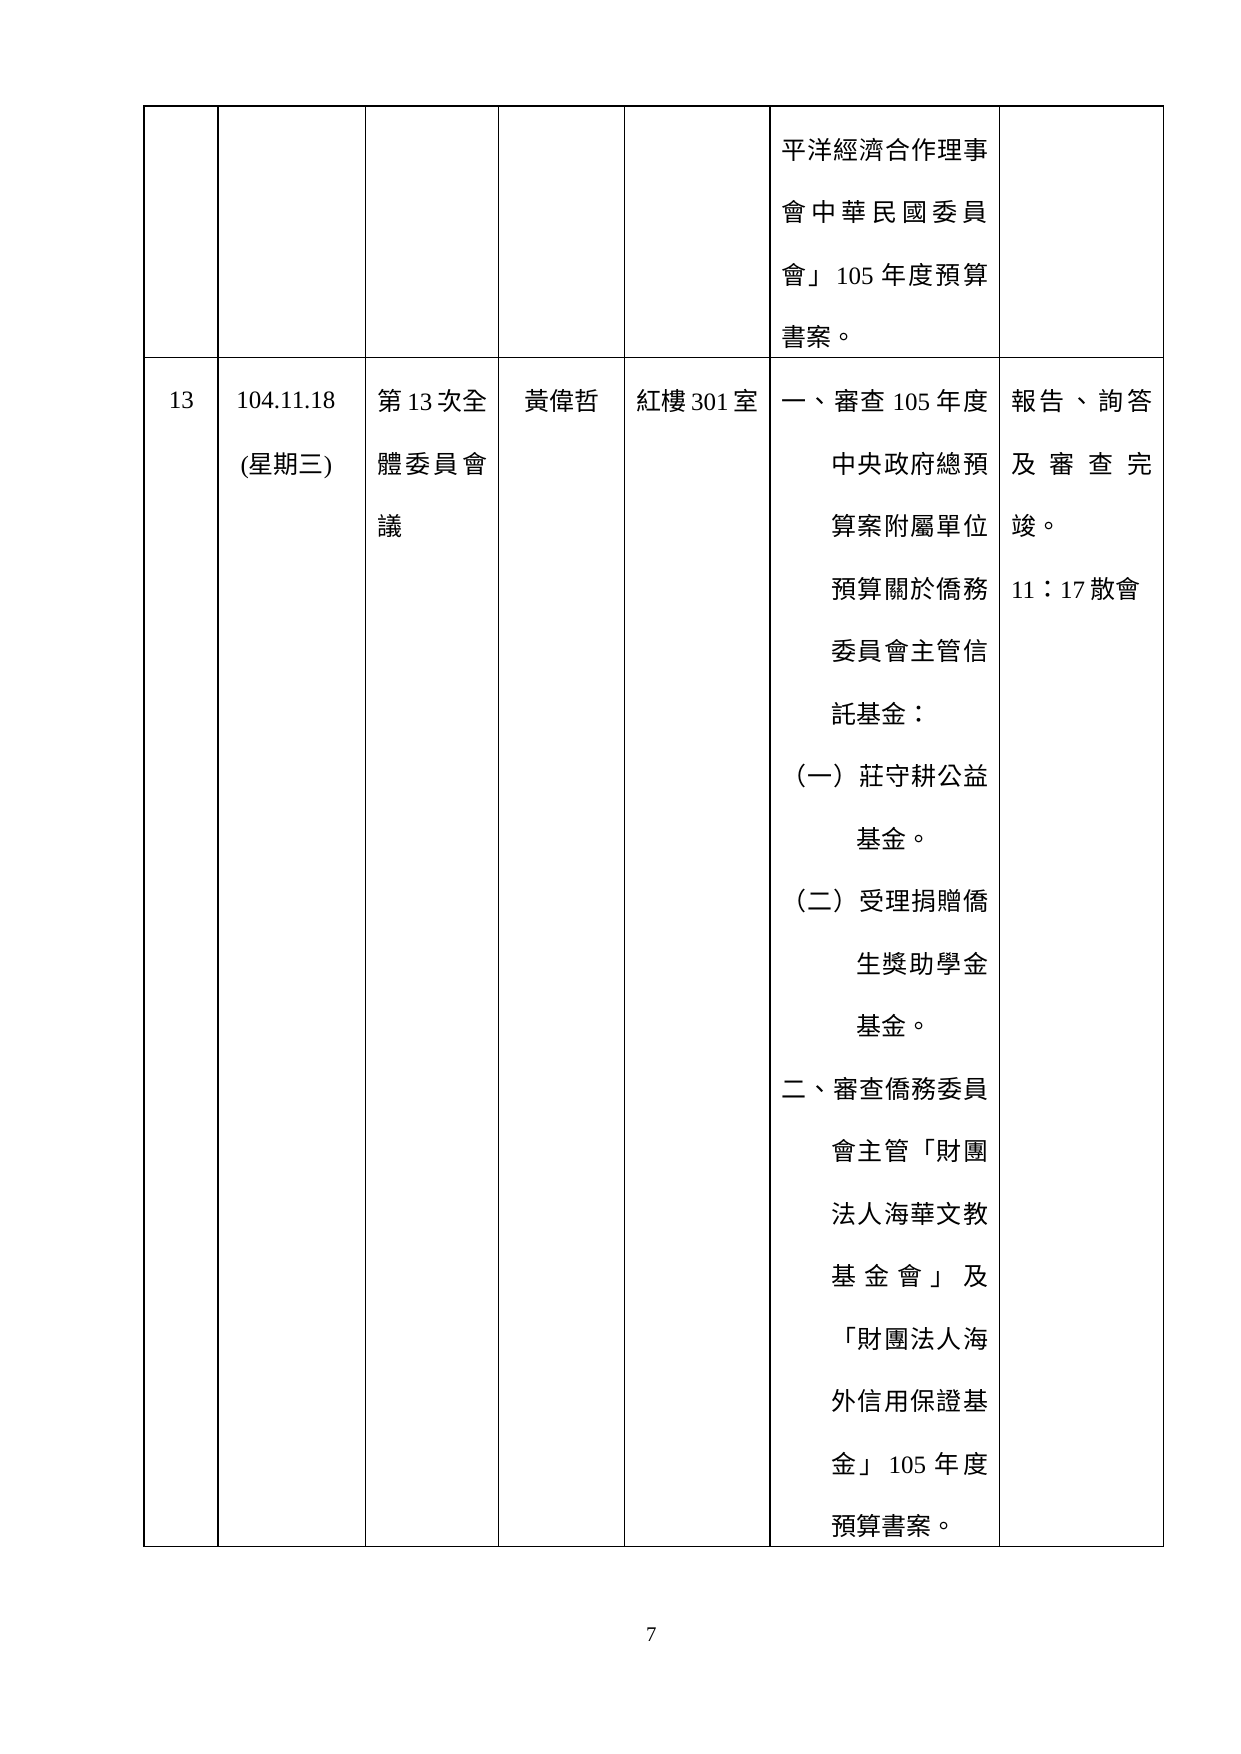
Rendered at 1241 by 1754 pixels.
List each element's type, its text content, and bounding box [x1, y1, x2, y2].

table_cell [625, 107, 769, 357]
table_cell 13 [145, 358, 217, 1546]
table_cell 一、審查105年度中央政府總預算案附屬單位預算關於僑務委員會主管信託基金： （一）莊守耕公益基金。 （二）受理捐贈僑生獎助學金基金。 二、審查僑務委員會主管「財團法人海華文教基金會」及「財團法人海外信用保證基金」105年度預算書案。 [771, 358, 999, 1546]
table_cell 104.11.18 (星期三) [219, 358, 365, 1546]
table_cell [1000, 107, 1163, 357]
table_cell [219, 107, 365, 357]
table_cell [499, 107, 624, 357]
table_cell 紅樓301室 [625, 358, 769, 1546]
table_cell 第13次全體委員會議 [366, 358, 498, 1546]
table_cell [366, 107, 498, 357]
table_cell 黃偉哲 [499, 358, 624, 1546]
table_cell 報告、詢答及審查完竣。 11：17散會 [1000, 358, 1163, 1546]
table_cell 平洋經濟合作理事會中華民國委員會」105年度預算書案。 [771, 107, 999, 357]
table_cell [145, 107, 217, 357]
